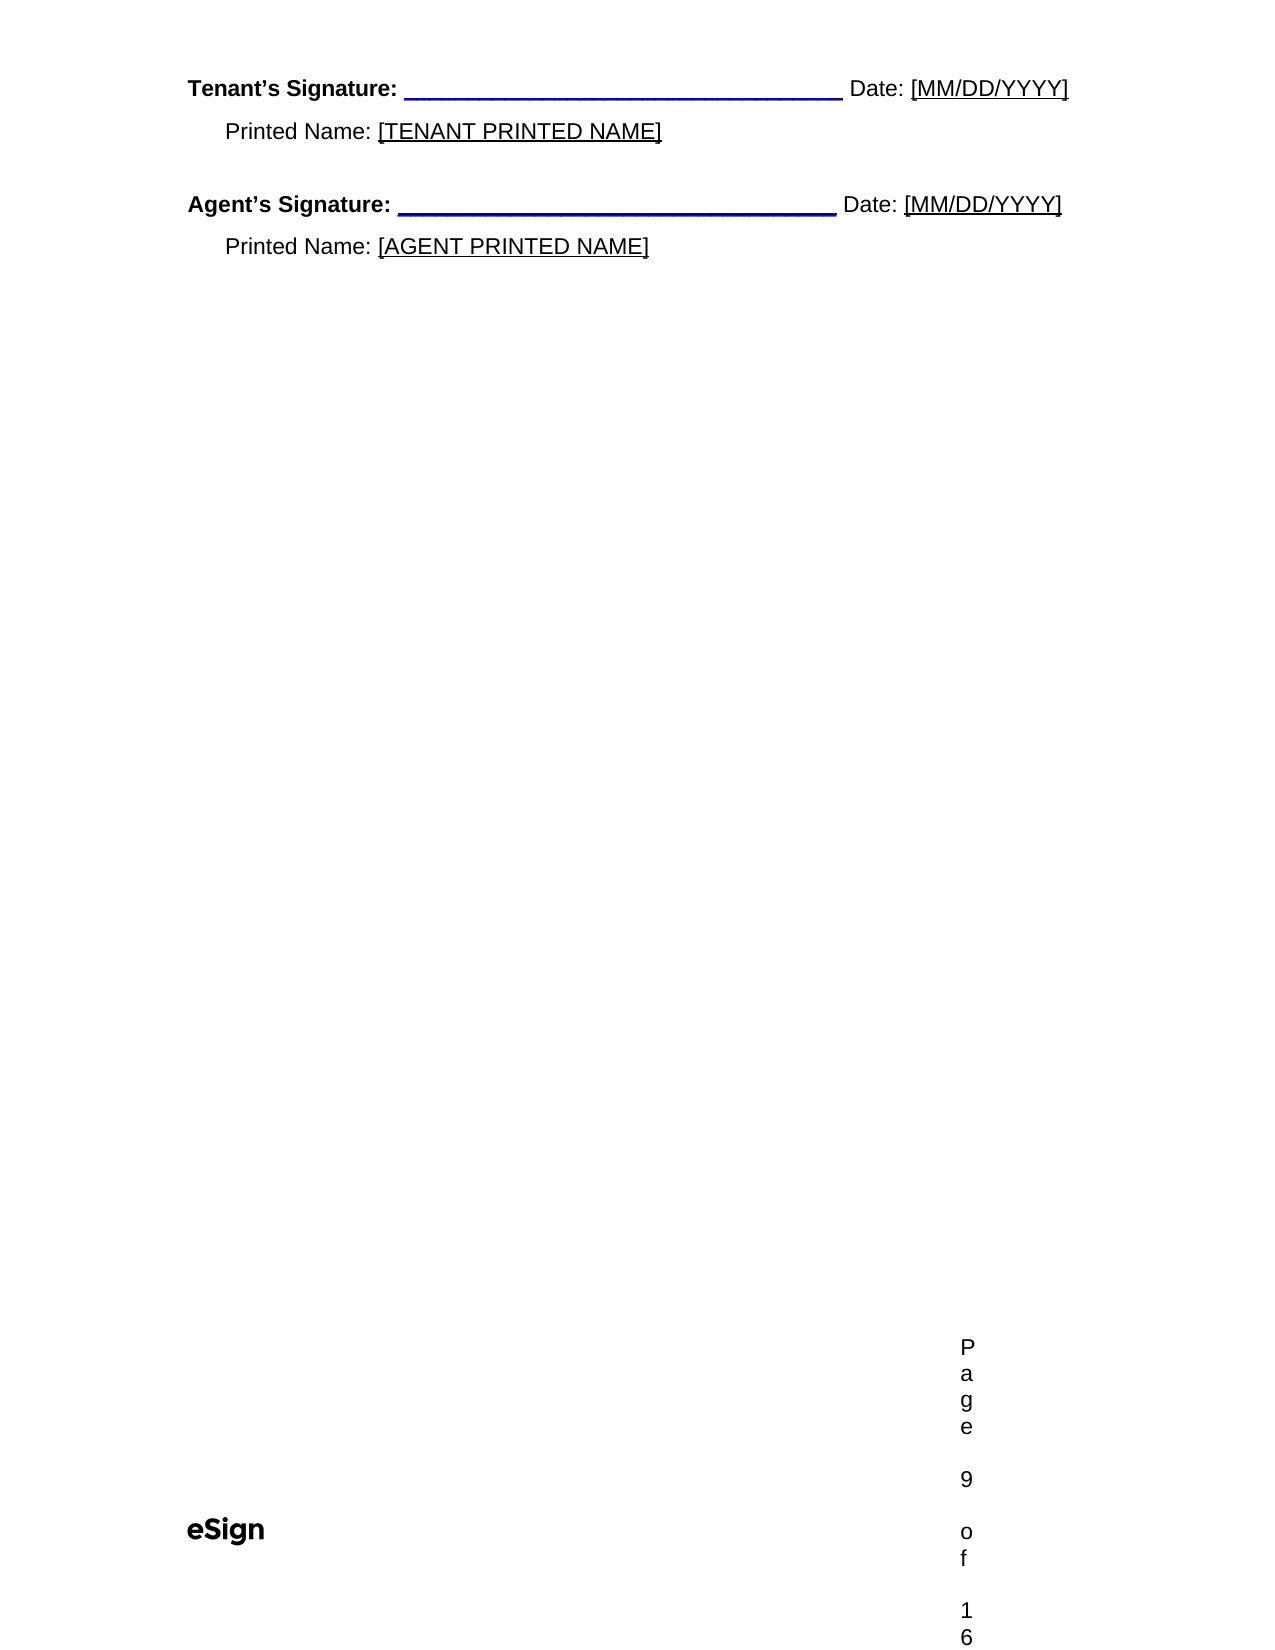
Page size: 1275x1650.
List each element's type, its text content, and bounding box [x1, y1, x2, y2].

subtitle Printed Name: [AGENT PRINTED NAME] [225, 233, 1125, 260]
subtitle Tenant’s Signature: ___________________________________ Date: [MM/DD/YYYY] [187, 75, 1125, 101]
subtitle Printed Name: [TENANT PRINTED NAME] [225, 118, 1125, 144]
subtitle Agent’s Signature: ___________________________________ Date: [MM/DD/YYYY] [187, 191, 1125, 217]
